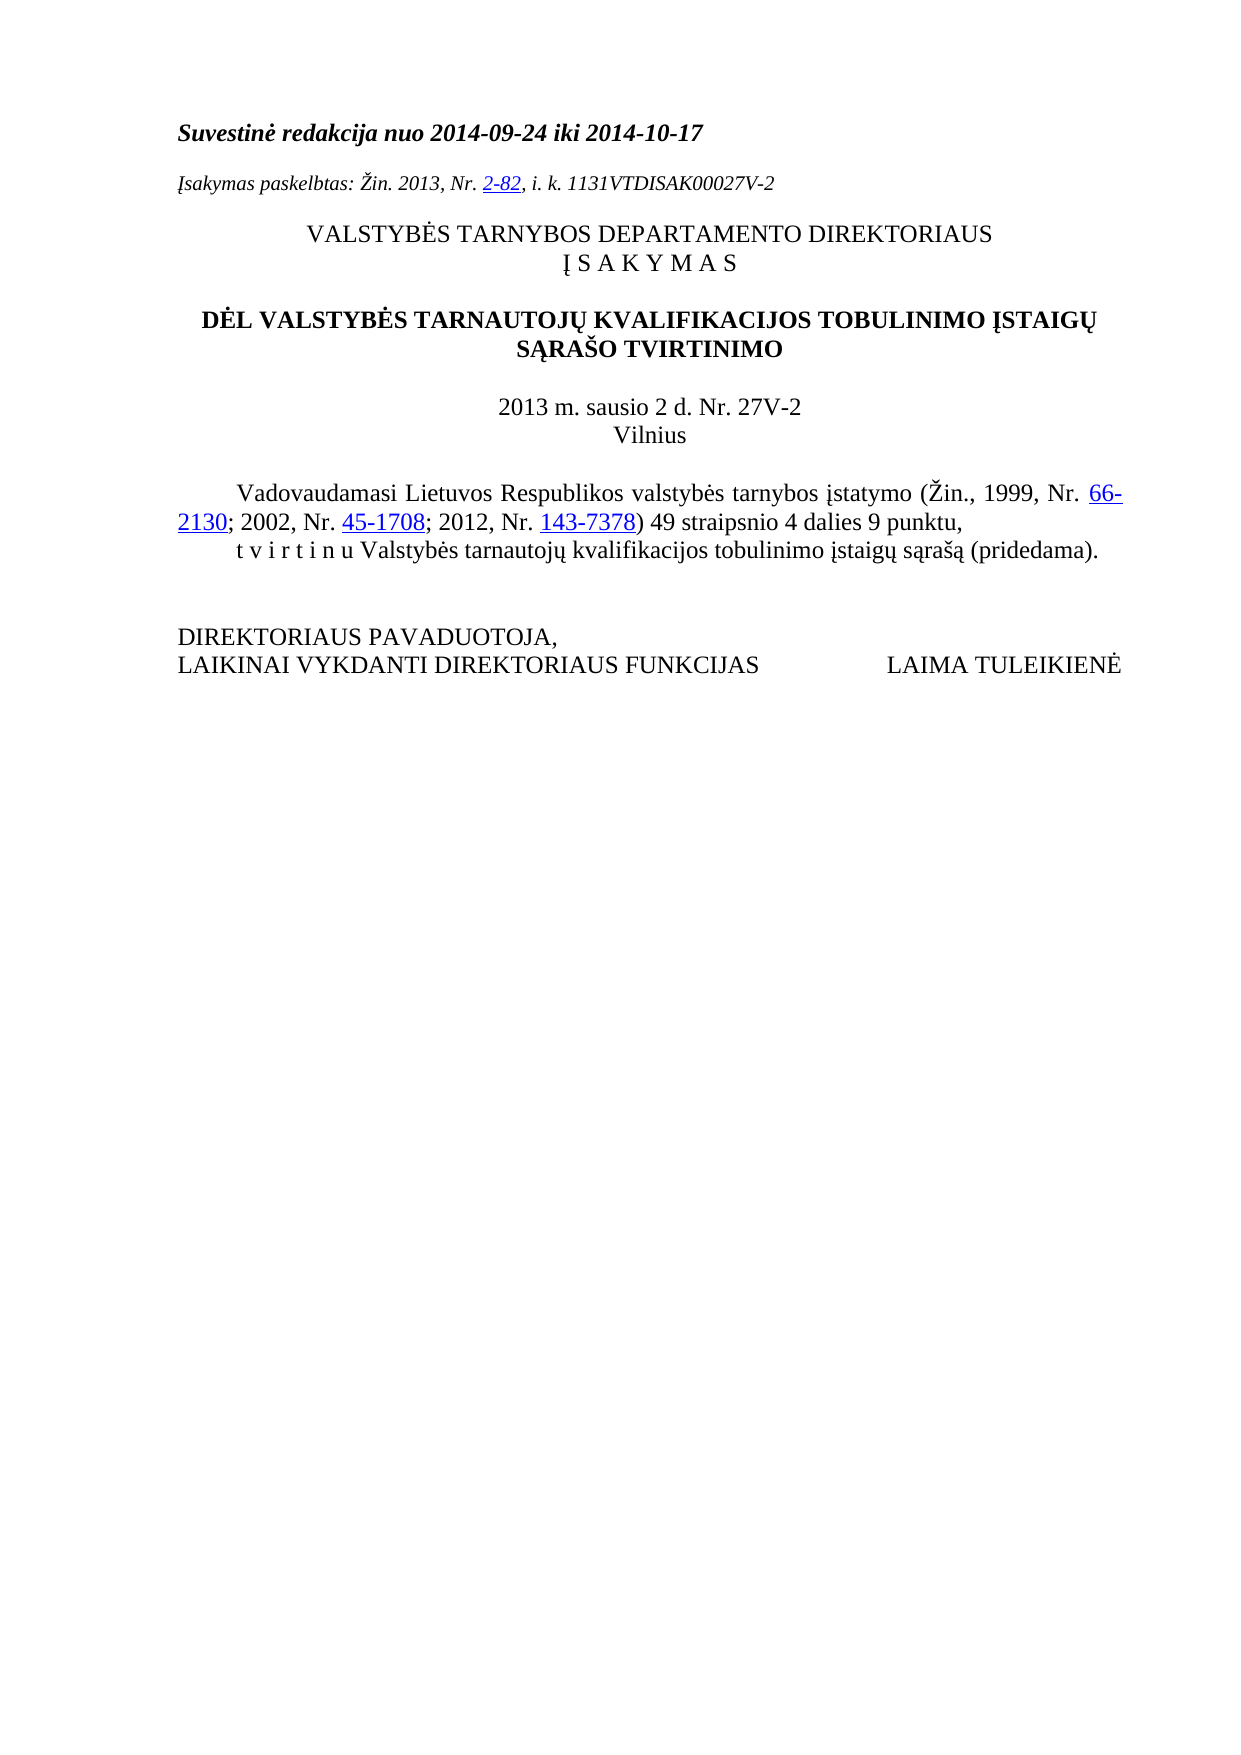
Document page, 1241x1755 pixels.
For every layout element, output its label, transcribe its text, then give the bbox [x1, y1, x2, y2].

text laikinai vykdanti direktoriaus funkcijas Laima Tuleikienė [177, 650, 1122, 679]
text Vadovaudamasi Lietuvos Respublikos valstybės tarnybos įstatymo (Žin., 1999, Nr. 66-2130; 2002, Nr. 45-1708; 2012, Nr. 143-7378) 49 straipsnio 4 dalies 9 punktu, [177, 478, 1122, 535]
text Vilnius [177, 420, 1122, 449]
text Suvestinė redakcija nuo 2014-09-24 iki 2014-10-17 [177, 118, 1122, 147]
text t v i r t i n u Valstybės tarnautojų kvalifikacijos tobulinimo įstaigų sąrašą (pridedama). [177, 535, 1122, 564]
text Į S A K Y M A S [177, 248, 1122, 277]
text DĖL VALSTYBĖS TARNAUTOJŲ KVALIFIKACIJOS TOBULINIMO ĮSTAIGŲ SĄRAŠO TVIRTINIMO [177, 305, 1122, 363]
text 2013 m. sausio 2 d. Nr. 27V-2 [177, 392, 1122, 420]
text Direktoriaus pavaduotoja, [177, 622, 1122, 650]
text VALSTYBĖS TARNYBOS DEPARTAMENTO DIREKTORIAUS [177, 219, 1122, 248]
text Įsakymas paskelbtas: Žin. 2013, Nr. 2-82, i. k. 1131VTDISAK00027V-2 [177, 171, 1122, 195]
